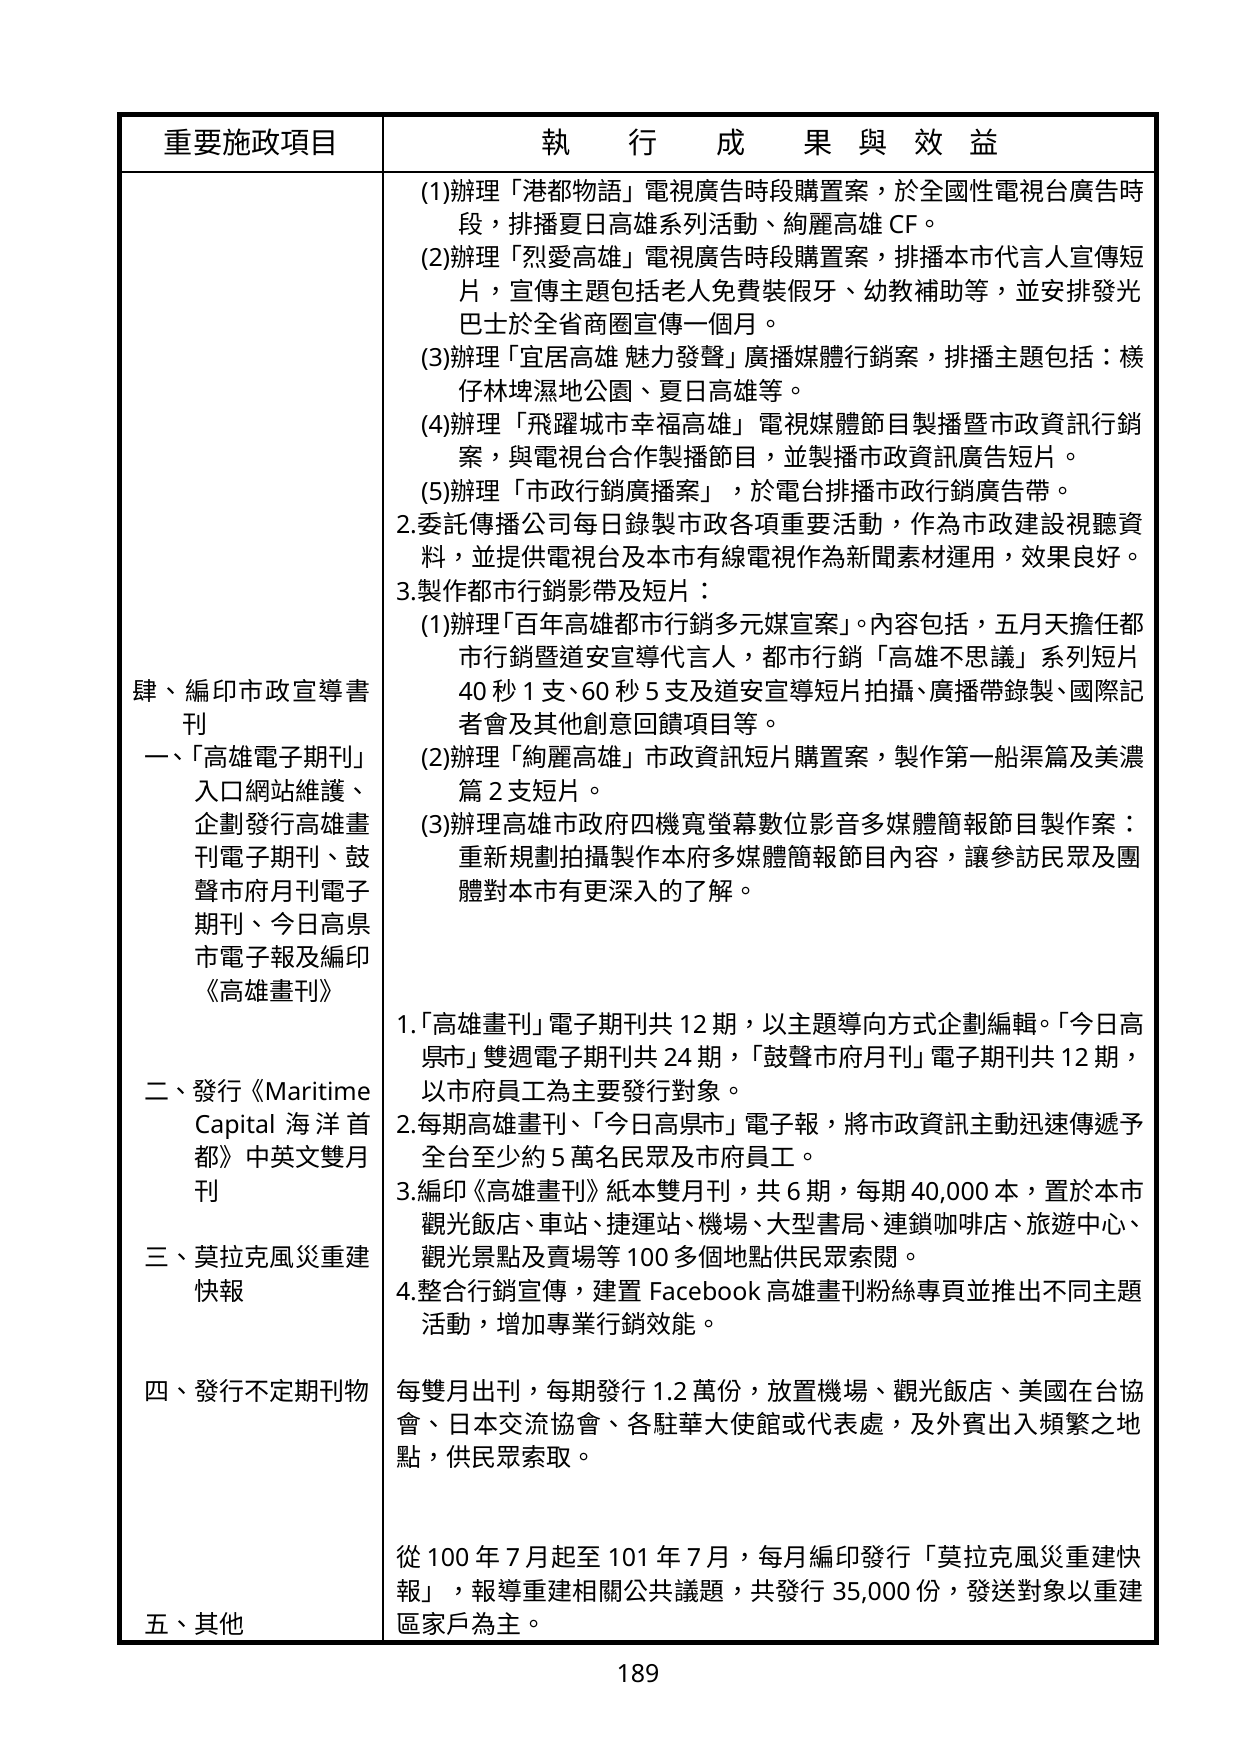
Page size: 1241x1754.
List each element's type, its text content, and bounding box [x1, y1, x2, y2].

table_cell (1)辦理「港都物語」電視廣告時段購置案，於全國性電視台廣告時段，排播夏日高雄系列活動、絢麗高雄CF。 (2)辦理「烈愛高雄」電視廣告時段購置案，排播本市代言人宣傳短片，宣傳主題包括老人免費裝假牙、幼教補助等，並安排發光巴士於全省商圈宣傳一個月。 (3)辦理「宜居高雄 魅力發聲」廣播媒體行銷案，排播主題包括：檨仔林埤濕地公園、夏日高雄等。 (4)辦理「飛躍城市幸福高雄」電視媒體節目製播暨市政資訊行銷案，與電視台合作製播節目，並製播市政資訊廣告短片。 (5)辦理「市政行銷廣播案」，於電台排播市政行銷廣告帶。 2.委託傳播公司每日錄製市政各項重要活動，作為市政建設視聽資料，並提供電視台及本市有線電視作為新聞素材運用，效果良好。 3.製作都市行銷影帶及短片： (1)辦理「百年高雄都市行銷多元媒宣案」。內容包括，五月天擔任都市行銷暨道安宣導代言人，都市行銷「高雄不思議」系列短片40秒1支、60秒5支及道安宣導短片拍攝、廣播帶錄製、國際記者會及其他創意回饋項目等。 (2)辦理「絢麗高雄」市政資訊短片購置案，製作第一船渠篇及美濃篇2支短片。 (3)辦理高雄市政府四機寬螢幕數位影音多媒體簡報節目製作案：重新規劃拍攝製作本府多媒體簡報節目內容，讓參訪民眾及團體對本市有更深入的了解。 1.「高雄畫刊」電子期刊共12期，以主題導向方式企劃編輯。「今日高県市」雙週電子期刊共24期，「鼓聲市府月刊」電子期刊共12期，以市府員工為主要發行對象。 2.每期高雄畫刊、「今日高県市」電子報，將市政資訊主動迅速傳遞予全台至少約5萬名民眾及市府員工。 3.編印《高雄畫刊》紙本雙月刊，共6期，每期40,000本，置於本市觀光飯店、車站、捷運站、機場、大型書局、連鎖咖啡店、旅遊中心、觀光景點及賣場等100多個地點供民眾索閱。 4.整合行銷宣傳，建置Facebook高雄畫刊粉絲專頁並推出不同主題活動，增加專業行銷效能。 每雙月出刊，每期發行1.2萬份，放置機場、觀光飯店、美國在台協會、日本交流協會、各駐華大使館或代表處，及外賓出入頻繁之地點，供民眾索取。 從100年7月起至101年7月，每月編印發行「莫拉克風災重建快報」，報導重建相關公共議題，共發行35,000份，發送對象以重建區家戶為主。 [384, 173, 1154, 1640]
table_cell 肆、編印市政宣導書刊 一、「高雄電子期刊」入口網站維護、企劃發行高雄畫刊電子期刊、鼓聲市府月刊電子期刊、今日高県市電子報及編印《高雄畫刊》 二、發行《Maritime Capital海洋首都》中英文雙月刊 三、莫拉克風災重建快報 四、發行不定期刊物 五、其他 [122, 173, 382, 1640]
table_header 重要施政項目 [122, 117, 382, 171]
table_header 執 行 成 果 與 效 益 [384, 117, 1154, 171]
